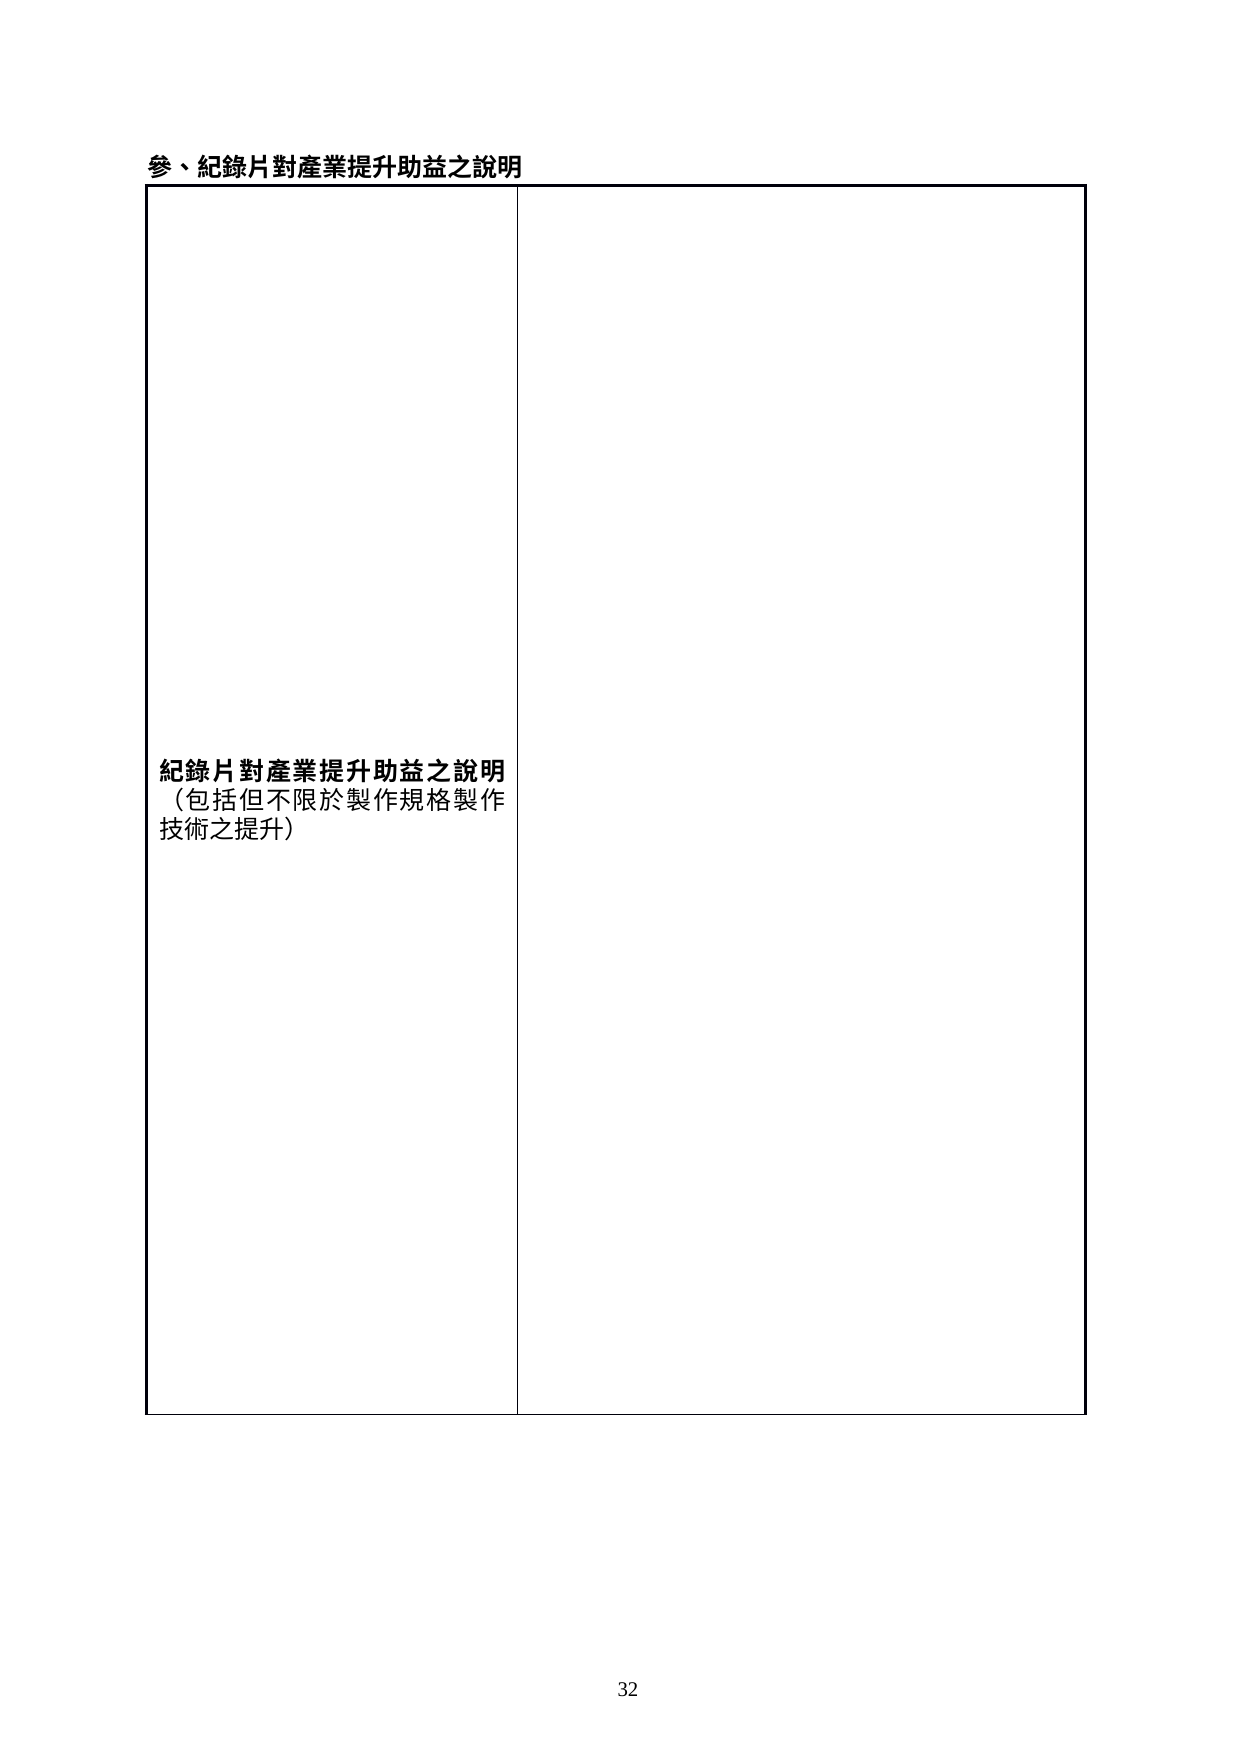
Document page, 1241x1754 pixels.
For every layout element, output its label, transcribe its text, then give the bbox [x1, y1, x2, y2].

table_header [518, 187, 1084, 1414]
text 參、紀錄片對產業提升助益之說明 [148, 148, 1107, 184]
table_header 紀錄片對產業提升助益之說明（包括但不限於製作規格製作技術之提升） [148, 187, 517, 1414]
